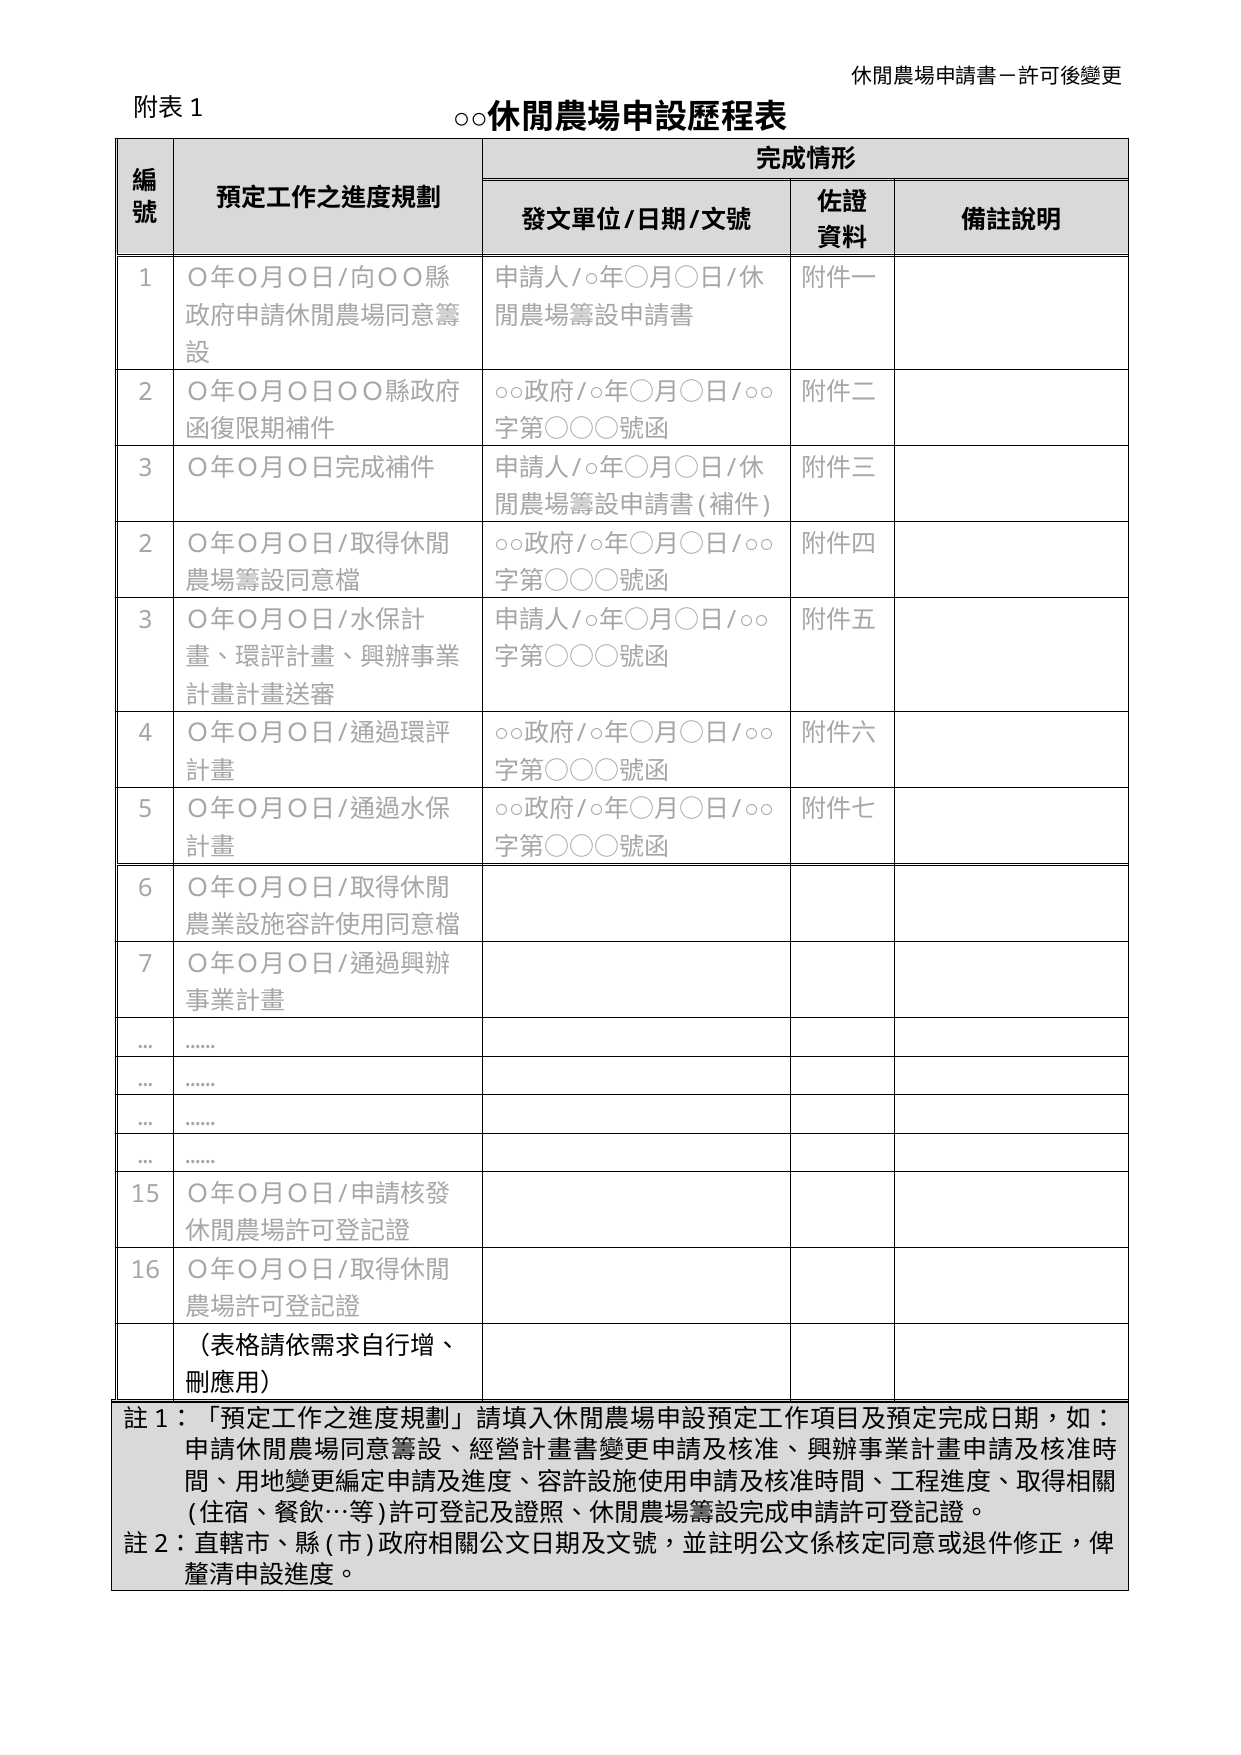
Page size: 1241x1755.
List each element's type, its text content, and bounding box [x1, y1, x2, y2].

table_cell 5 [118, 788, 173, 863]
table_cell [895, 1248, 1128, 1323]
table_header 編號 [118, 139, 173, 253]
table_cell 3 [118, 598, 173, 711]
table_cell [791, 1248, 894, 1323]
table_cell [483, 1248, 790, 1323]
table_cell [791, 1324, 894, 1399]
table_cell Ｏ年Ｏ月Ｏ日/水保計畫、環評計畫、興辦事業計畫計畫送審 [174, 598, 482, 711]
table_cell Ｏ年Ｏ月Ｏ日/通過水保計畫 [174, 788, 482, 863]
table_cell ○○政府/○年○月○日/○○字第○○○號函 [483, 712, 790, 787]
table_cell …… [174, 1134, 482, 1171]
table_header 預定工作之進度規劃 [174, 139, 482, 253]
table_cell [791, 942, 894, 1017]
table_cell [895, 1095, 1128, 1133]
table_cell … [118, 1018, 173, 1056]
table_cell [895, 1172, 1128, 1247]
table_cell [895, 446, 1128, 521]
table_cell …… [174, 1095, 482, 1133]
table_cell ○○政府/○年○月○日/○○字第○○○號函 [483, 788, 790, 863]
table_cell … [118, 1095, 173, 1133]
table_cell 附件一 [791, 257, 894, 369]
table_cell [791, 1095, 894, 1133]
table_cell 申請人/○年○月○日/○○字第○○○號函 [483, 598, 790, 711]
table_cell [483, 1134, 790, 1171]
table_cell 3 [118, 446, 173, 521]
table_cell 16 [118, 1248, 173, 1323]
table_cell ○○政府/○年○月○日/○○字第○○○號函 [483, 522, 790, 597]
table_cell … [118, 1134, 173, 1171]
table_cell [895, 866, 1128, 941]
text 附表1 [133, 87, 219, 124]
table_cell 附件四 [791, 522, 894, 597]
table_cell 2 [118, 370, 173, 445]
table_cell [895, 1134, 1128, 1171]
table_cell Ｏ年Ｏ月Ｏ日/取得休閒農業設施容許使用同意檔 [174, 866, 482, 941]
table_cell 附件五 [791, 598, 894, 711]
table_cell Ｏ年Ｏ月Ｏ日完成補件 [174, 446, 482, 521]
table_cell 申請人/○年○月○日/休閒農場籌設申請書 [483, 257, 790, 369]
table_cell [895, 598, 1128, 711]
table_cell 2 [118, 522, 173, 597]
table_cell [895, 370, 1128, 445]
table_cell [895, 1324, 1128, 1399]
table_cell 1 [118, 257, 173, 369]
table_cell [483, 1018, 790, 1056]
table_cell [895, 712, 1128, 787]
table_cell 附件六 [791, 712, 894, 787]
table_cell 發文單位/日期/文號 [483, 181, 790, 253]
table_cell [483, 942, 790, 1017]
table_cell Ｏ年Ｏ月Ｏ日/取得休閒農場許可登記證 [174, 1248, 482, 1323]
table_cell Ｏ年Ｏ月Ｏ日/通過環評計畫 [174, 712, 482, 787]
table_cell [895, 788, 1128, 863]
table_cell … [118, 1057, 173, 1094]
table_cell 15 [118, 1172, 173, 1247]
table_cell 7 [118, 942, 173, 1017]
table_cell Ｏ年Ｏ月Ｏ日ＯＯ縣政府函復限期補件 [174, 370, 482, 445]
table_cell [483, 1095, 790, 1133]
table_cell [483, 1057, 790, 1094]
text ○○休閒農場申設歷程表 [118, 80, 1122, 138]
table_cell [791, 866, 894, 941]
table_cell （表格請依需求自行增、刪應用） [174, 1324, 482, 1399]
table_cell [895, 522, 1128, 597]
table_cell Ｏ年Ｏ月Ｏ日/向ＯＯ縣政府申請休閒農場同意籌設 [174, 257, 482, 369]
table_cell [895, 942, 1128, 1017]
table_cell Ｏ年Ｏ月Ｏ日/通過興辦事業計畫 [174, 942, 482, 1017]
table_cell 4 [118, 712, 173, 787]
table_cell 附件三 [791, 446, 894, 521]
table_cell 申請人/○年○月○日/休閒農場籌設申請書(補件) [483, 446, 790, 521]
table_cell [118, 1324, 173, 1399]
table_cell [483, 1172, 790, 1247]
table_cell 註1：「預定工作之進度規劃」請填入休閒農場申設預定工作項目及預定完成日期，如：申請休閒農場同意籌設、經營計畫書變更申請及核准、興辦事業計畫申請及核准時間、用地變更編定申請及進度、容許設施使用申請及核准時間、工程進度、取得相關(住宿、餐飲…等)許可登記及證照、休閒農場籌設完成申請許可登記證。 註2：直轄市、縣(市)政府相關公文日期及文號，並註明公文係核定同意或退件修正，俾釐清申設進度。 [112, 1403, 1128, 1590]
table_cell [791, 1018, 894, 1056]
table_cell [791, 1057, 894, 1094]
table_cell 佐證 資料 [791, 181, 894, 253]
table_cell [483, 1324, 790, 1399]
table_cell [895, 1018, 1128, 1056]
table_cell 附件二 [791, 370, 894, 445]
table_cell ○○政府/○年○月○日/○○字第○○○號函 [483, 370, 790, 445]
table_cell …… [174, 1057, 482, 1094]
table_cell Ｏ年Ｏ月Ｏ日/申請核發休閒農場許可登記證 [174, 1172, 482, 1247]
table_header 完成情形 [483, 139, 1128, 178]
table_cell [895, 1057, 1128, 1094]
table_cell [791, 1134, 894, 1171]
table_cell [791, 1172, 894, 1247]
table_cell …… [174, 1018, 482, 1056]
table_cell [895, 257, 1128, 369]
table_cell 6 [118, 866, 173, 941]
table_cell [483, 866, 790, 941]
table_cell 備註說明 [895, 181, 1128, 253]
table_cell Ｏ年Ｏ月Ｏ日/取得休閒農場籌設同意檔 [174, 522, 482, 597]
table_cell 附件七 [791, 788, 894, 863]
